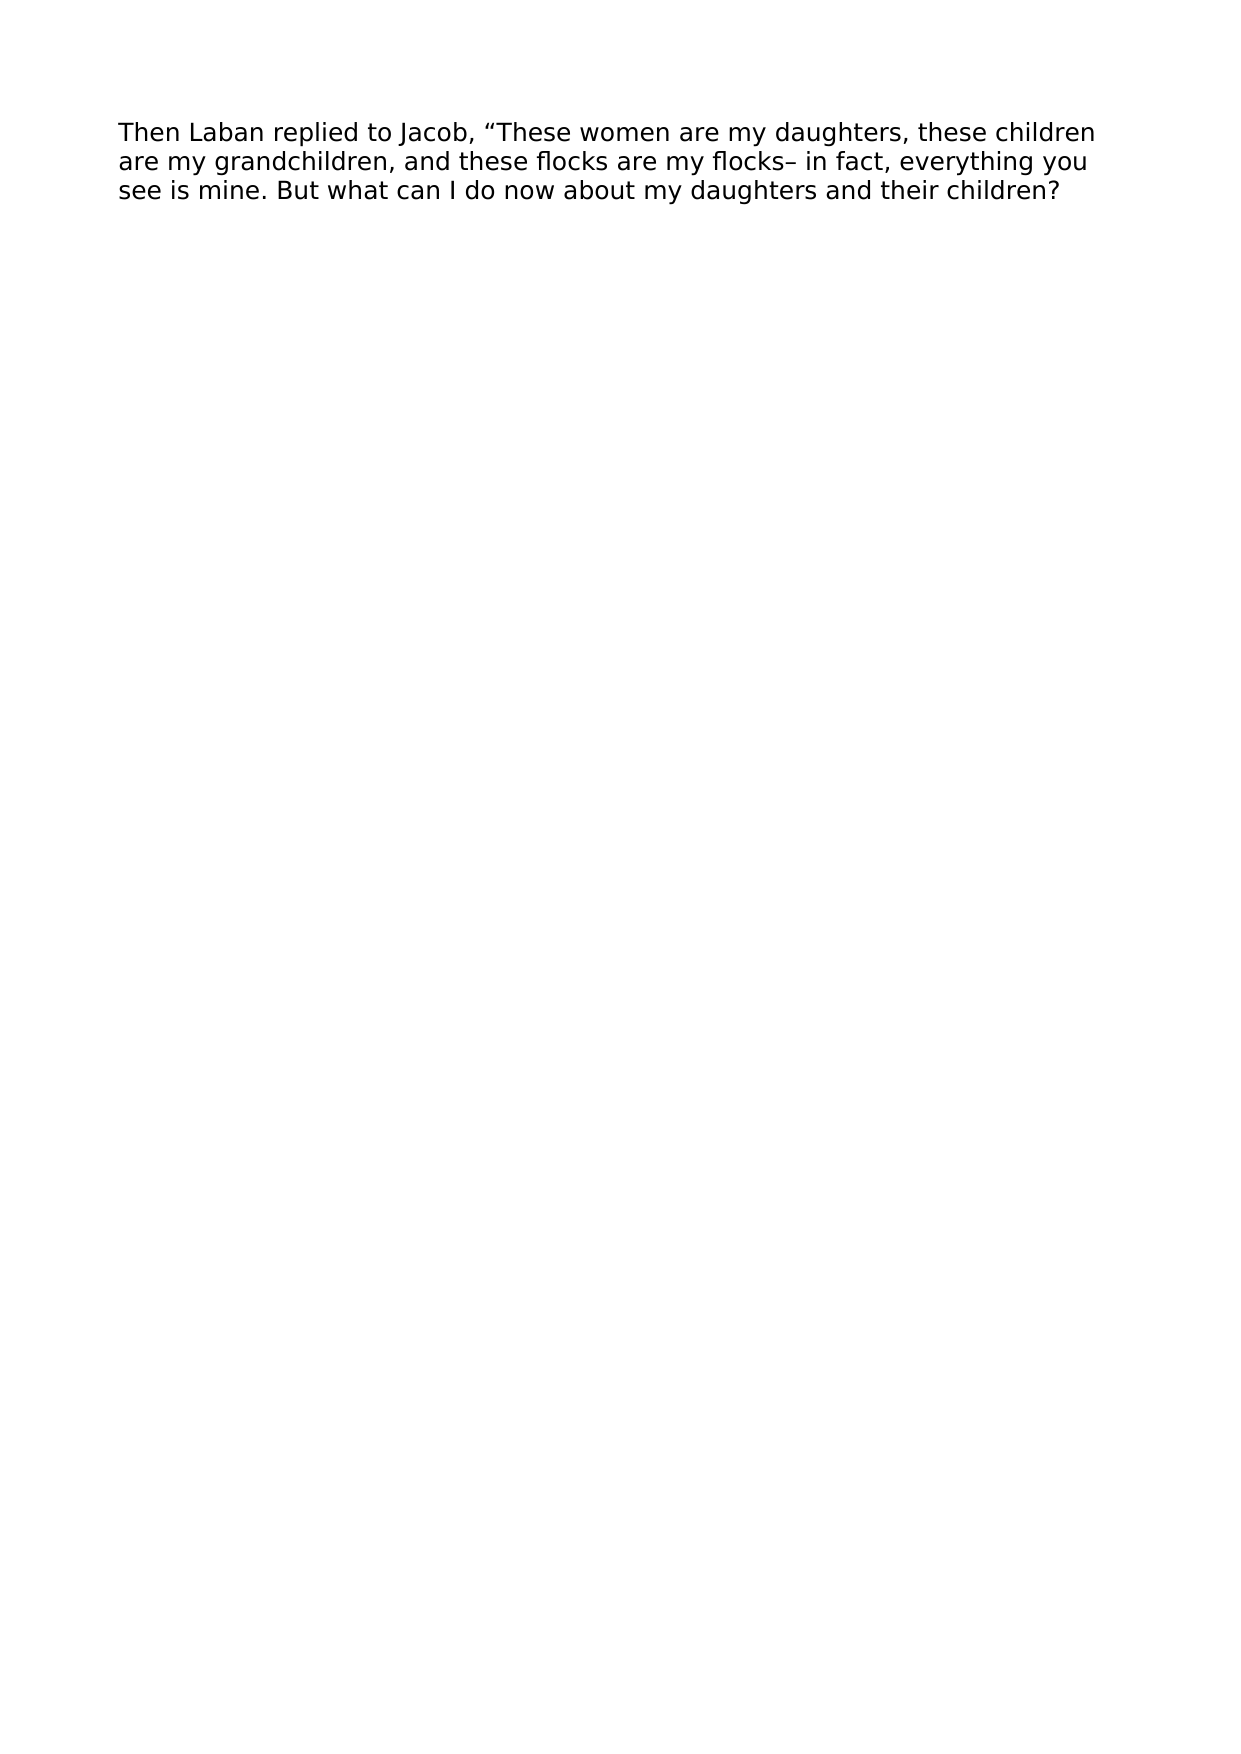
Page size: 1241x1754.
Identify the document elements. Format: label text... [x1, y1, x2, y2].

text Then Laban replied to Jacob, “These women are my daughters, these children are my grandchildren, and these flocks are my flocks– in fact, everything you see is mine. But what can I do now about my daughters and their children? [118, 118, 1122, 206]
